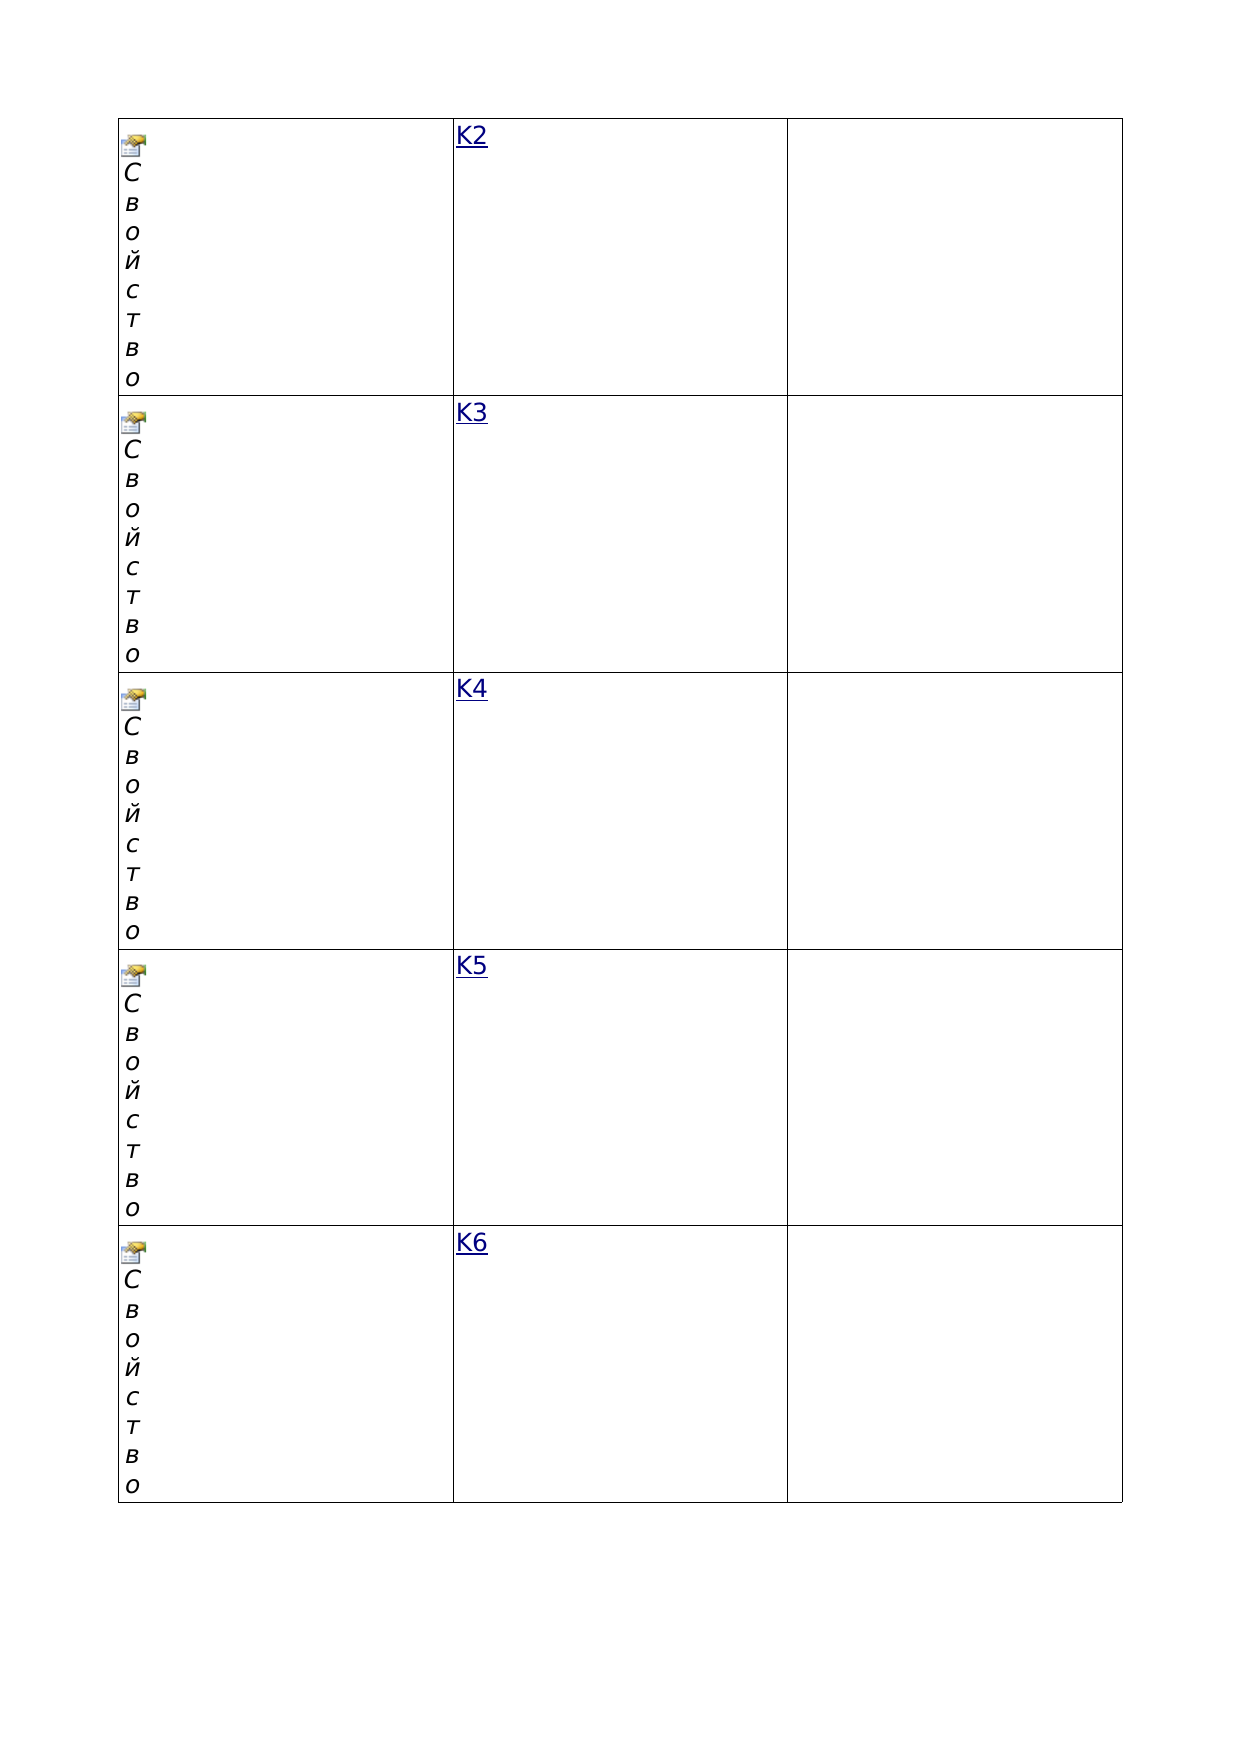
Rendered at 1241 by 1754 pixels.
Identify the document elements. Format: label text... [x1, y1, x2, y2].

table_cell [788, 119, 1122, 395]
table_cell [119, 1226, 453, 1502]
table_cell [788, 950, 1122, 1225]
table_cell K2 [454, 119, 787, 395]
table_cell [119, 119, 453, 395]
picture [121, 1240, 147, 1266]
table_cell [119, 396, 453, 672]
table_cell [119, 950, 453, 1225]
table_cell [788, 673, 1122, 948]
table_cell [119, 673, 453, 948]
picture [121, 963, 147, 989]
table_cell K5 [454, 950, 787, 1225]
table_cell [788, 1226, 1122, 1502]
picture [121, 410, 147, 436]
picture [121, 687, 147, 713]
table_cell [788, 396, 1122, 672]
picture [121, 133, 147, 159]
table_cell K4 [454, 673, 787, 948]
table_cell K6 [454, 1226, 787, 1502]
table_cell K3 [454, 396, 787, 672]
